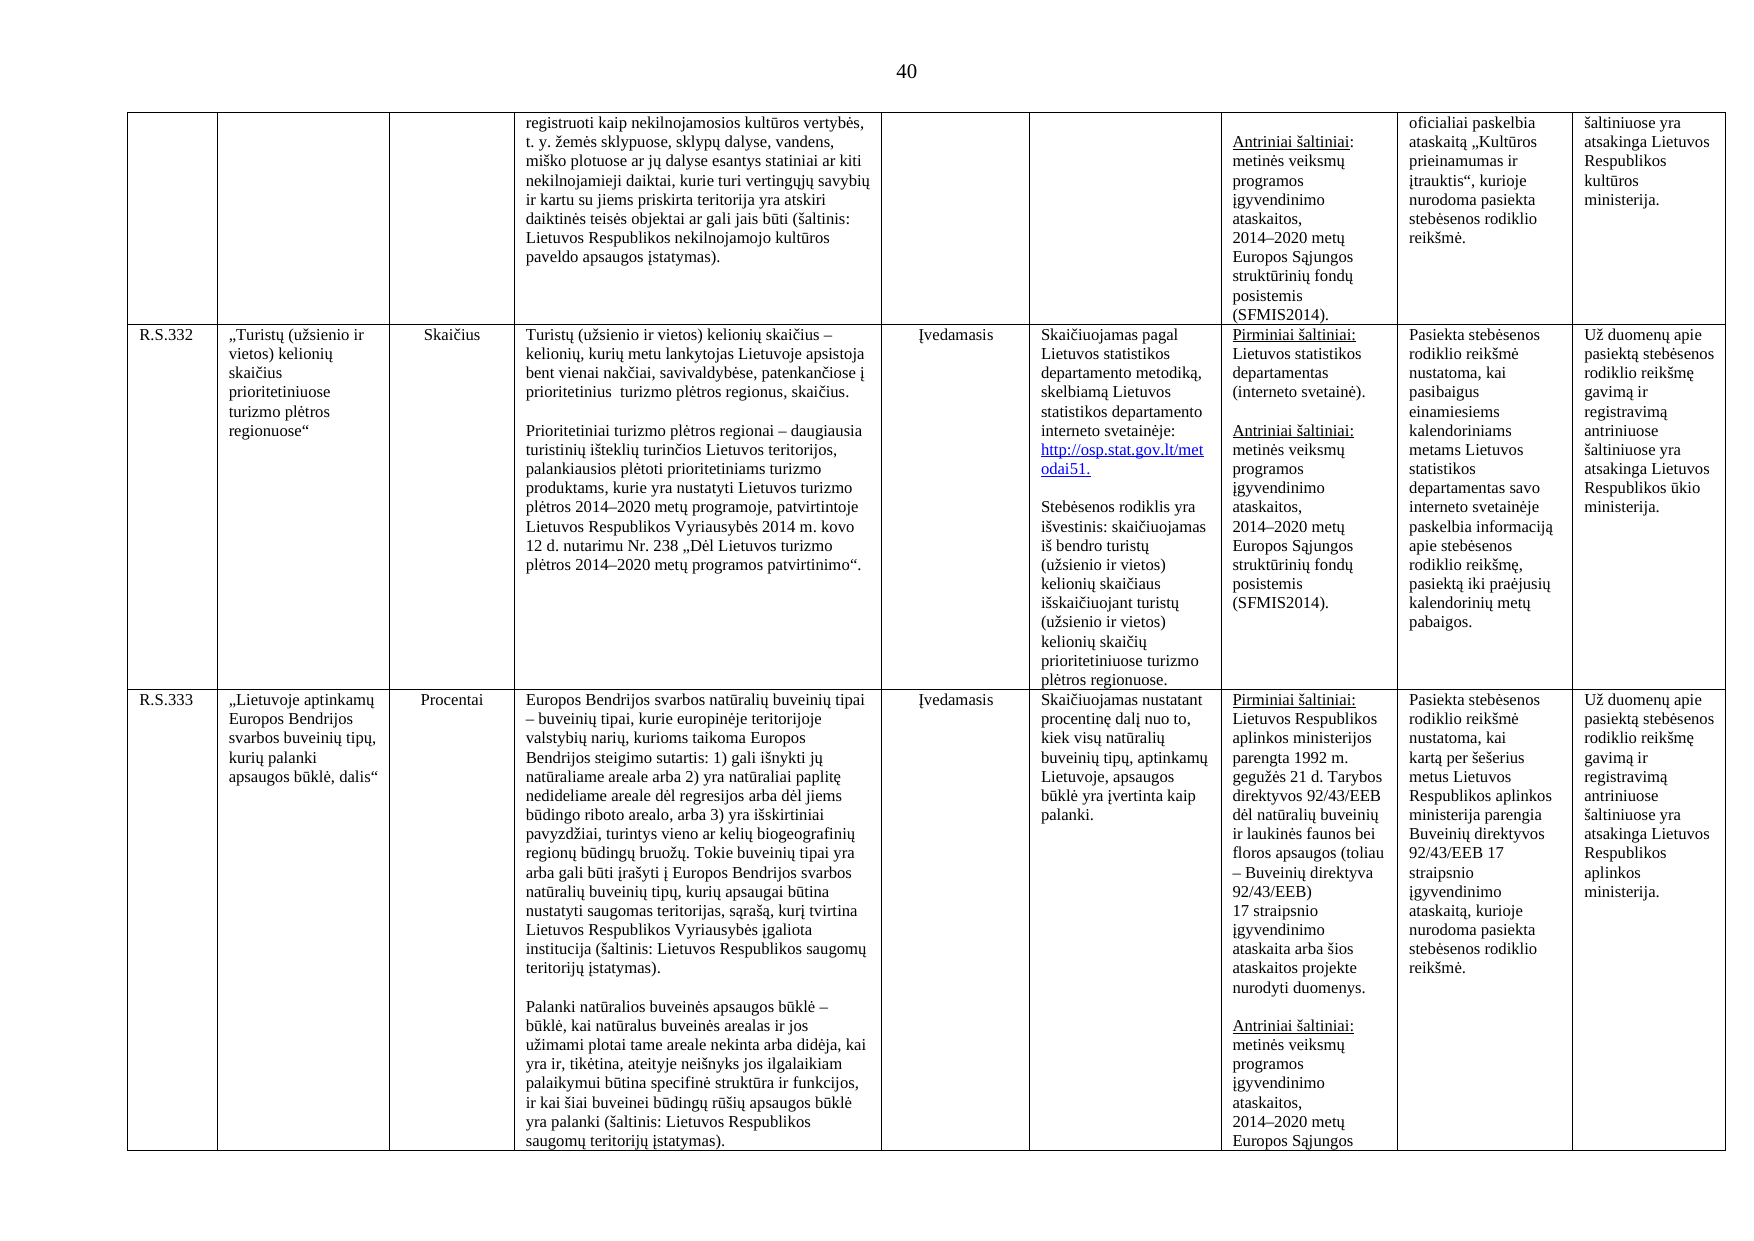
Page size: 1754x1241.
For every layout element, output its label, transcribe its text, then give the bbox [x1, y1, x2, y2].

table_cell [1030, 113, 1221, 324]
table_cell Pirminiai šaltiniai: Lietuvos Respublikos aplinkos ministerijos parengta 1992 m. gegužės 21 d. Tarybos direktyvos 92/43/EEB dėl natūralių buveinių ir laukinės faunos bei floros apsaugos (toliau – Buveinių direktyva 92/43/EEB) 17 straipsnio įgyvendinimo ataskaita arba šios ataskaitos projekte nurodyti duomenys. Antriniai šaltiniai: metinės veiksmų programos įgyvendinimo ataskaitos, 2014–2020 metų Europos Sąjungos [1222, 690, 1397, 1150]
table_cell Įvedamasis [882, 325, 1029, 689]
table_cell Už duomenų apie pasiektą stebėsenos rodiklio reikšmę gavimą ir registravimą antriniuose šaltiniuose yra atsakinga Lietuvos Respublikos ūkio ministerija. [1573, 325, 1725, 689]
table_cell Skaičiuojamas nustatant procentinę dalį nuo to, kiek visų natūralių buveinių tipų, aptinkamų Lietuvoje, apsaugos būklė yra įvertinta kaip palanki. [1030, 690, 1221, 1150]
table_cell Pasiekta stebėsenos rodiklio reikšmė nustatoma, kai pasibaigus einamiesiems kalendoriniams metams Lietuvos statistikos departamentas savo interneto svetainėje paskelbia informaciją apie stebėsenos rodiklio reikšmę, pasiektą iki praėjusių kalendorinių metų pabaigos. [1398, 325, 1572, 689]
table_cell [218, 113, 389, 324]
table_cell šaltiniuose yra atsakinga Lietuvos Respublikos kultūros ministerija. [1573, 113, 1725, 324]
table_cell „Lietuvoje aptinkamų Europos Bendrijos svarbos buveinių tipų, kurių palanki apsaugos būklė, dalis“ [218, 690, 389, 1150]
table_cell Įvedamasis [882, 690, 1029, 1150]
table_cell Skaičiuojamas pagal Lietuvos statistikos departamento metodiką, skelbiamą Lietuvos statistikos departamento interneto svetainėje: http://osp.stat.gov.lt/metodai51. Stebėsenos rodiklis yra išvestinis: skaičiuojamas iš bendro turistų (užsienio ir vietos) kelionių skaičiaus išskaičiuojant turistų (užsienio ir vietos) kelionių skaičių prioritetiniuose turizmo plėtros regionuose. [1030, 325, 1221, 689]
table_cell Pasiekta stebėsenos rodiklio reikšmė nustatoma, kai kartą per šešerius metus Lietuvos Respublikos aplinkos ministerija parengia Buveinių direktyvos 92/43/EEB 17 straipsnio įgyvendinimo ataskaitą, kurioje nurodoma pasiekta stebėsenos rodiklio reikšmė. [1398, 690, 1572, 1150]
table_cell Skaičius [390, 325, 514, 689]
table_cell Procentai [390, 690, 514, 1150]
table_cell registruoti kaip nekilnojamosios kultūros vertybės, t. y. žemės sklypuose, sklypų dalyse, vandens, miško plotuose ar jų dalyse esantys statiniai ar kiti nekilnojamieji daiktai, kurie turi vertingųjų savybių ir kartu su jiems priskirta teritorija yra atskiri daiktinės teisės objektai ar gali jais būti (šaltinis: Lietuvos Respublikos nekilnojamojo kultūros paveldo apsaugos įstatymas). [515, 113, 881, 324]
table_cell Pirminiai šaltiniai: Lietuvos statistikos departamentas (interneto svetainė). Antriniai šaltiniai: metinės veiksmų programos įgyvendinimo ataskaitos, 2014–2020 metų Europos Sąjungos struktūrinių fondų posistemis (SFMIS2014). [1222, 325, 1397, 689]
table_cell [128, 113, 217, 324]
table_cell [390, 113, 514, 324]
table_cell oficialiai paskelbia ataskaitą „Kultūros prieinamumas ir įtrauktis“, kurioje nurodoma pasiekta stebėsenos rodiklio reikšmė. [1398, 113, 1572, 324]
table_cell Turistų (užsienio ir vietos) kelionių skaičius – kelionių, kurių metu lankytojas Lietuvoje apsistoja bent vienai nakčiai, savivaldybėse, patenkančiose į prioritetinius turizmo plėtros regionus, skaičius. Prioritetiniai turizmo plėtros regionai – daugiausia turistinių išteklių turinčios Lietuvos teritorijos, palankiausios plėtoti prioritetiniams turizmo produktams, kurie yra nustatyti Lietuvos turizmo plėtros 2014–2020 metų programoje, patvirtintoje Lietuvos Respublikos Vyriausybės 2014 m. kovo 12 d. nutarimu Nr. 238 „Dėl Lietuvos turizmo plėtros 2014–2020 metų programos patvirtinimo“. [515, 325, 881, 689]
table_cell [882, 113, 1029, 324]
table_cell R.S.332 [128, 325, 217, 689]
table_cell Antriniai šaltiniai: metinės veiksmų programos įgyvendinimo ataskaitos, 2014–2020 metų Europos Sąjungos struktūrinių fondų posistemis (SFMIS2014). [1222, 113, 1397, 324]
table_cell „Turistų (užsienio ir vietos) kelionių skaičius prioritetiniuose turizmo plėtros regionuose“ [218, 325, 389, 689]
table_cell Už duomenų apie pasiektą stebėsenos rodiklio reikšmę gavimą ir registravimą antriniuose šaltiniuose yra atsakinga Lietuvos Respublikos aplinkos ministerija. [1573, 690, 1725, 1150]
table_cell Europos Bendrijos svarbos natūralių buveinių tipai – buveinių tipai, kurie europinėje teritorijoje valstybių narių, kurioms taikoma Europos Bendrijos steigimo sutartis: 1) gali išnykti jų natūraliame areale arba 2) yra natūraliai paplitę nedideliame areale dėl regresijos arba dėl jiems būdingo riboto arealo, arba 3) yra išskirtiniai pavyzdžiai, turintys vieno ar kelių biogeografinių regionų būdingų bruožų. Tokie buveinių tipai yra arba gali būti įrašyti į Europos Bendrijos svarbos natūralių buveinių tipų, kurių apsaugai būtina nustatyti saugomas teritorijas, sąrašą, kurį tvirtina Lietuvos Respublikos Vyriausybės įgaliota institucija (šaltinis: Lietuvos Respublikos saugomų teritorijų įstatymas). Palanki natūralios buveinės apsaugos būklė – būklė, kai natūralus buveinės arealas ir jos užimami plotai tame areale nekinta arba didėja, kai yra ir, tikėtina, ateityje neišnyks jos ilgalaikiam palaikymui būtina specifinė struktūra ir funkcijos, ir kai šiai buveinei būdingų rūšių apsaugos būklė yra palanki (šaltinis: Lietuvos Respublikos saugomų teritorijų įstatymas). [515, 690, 881, 1150]
table_cell R.S.333 [128, 690, 217, 1150]
